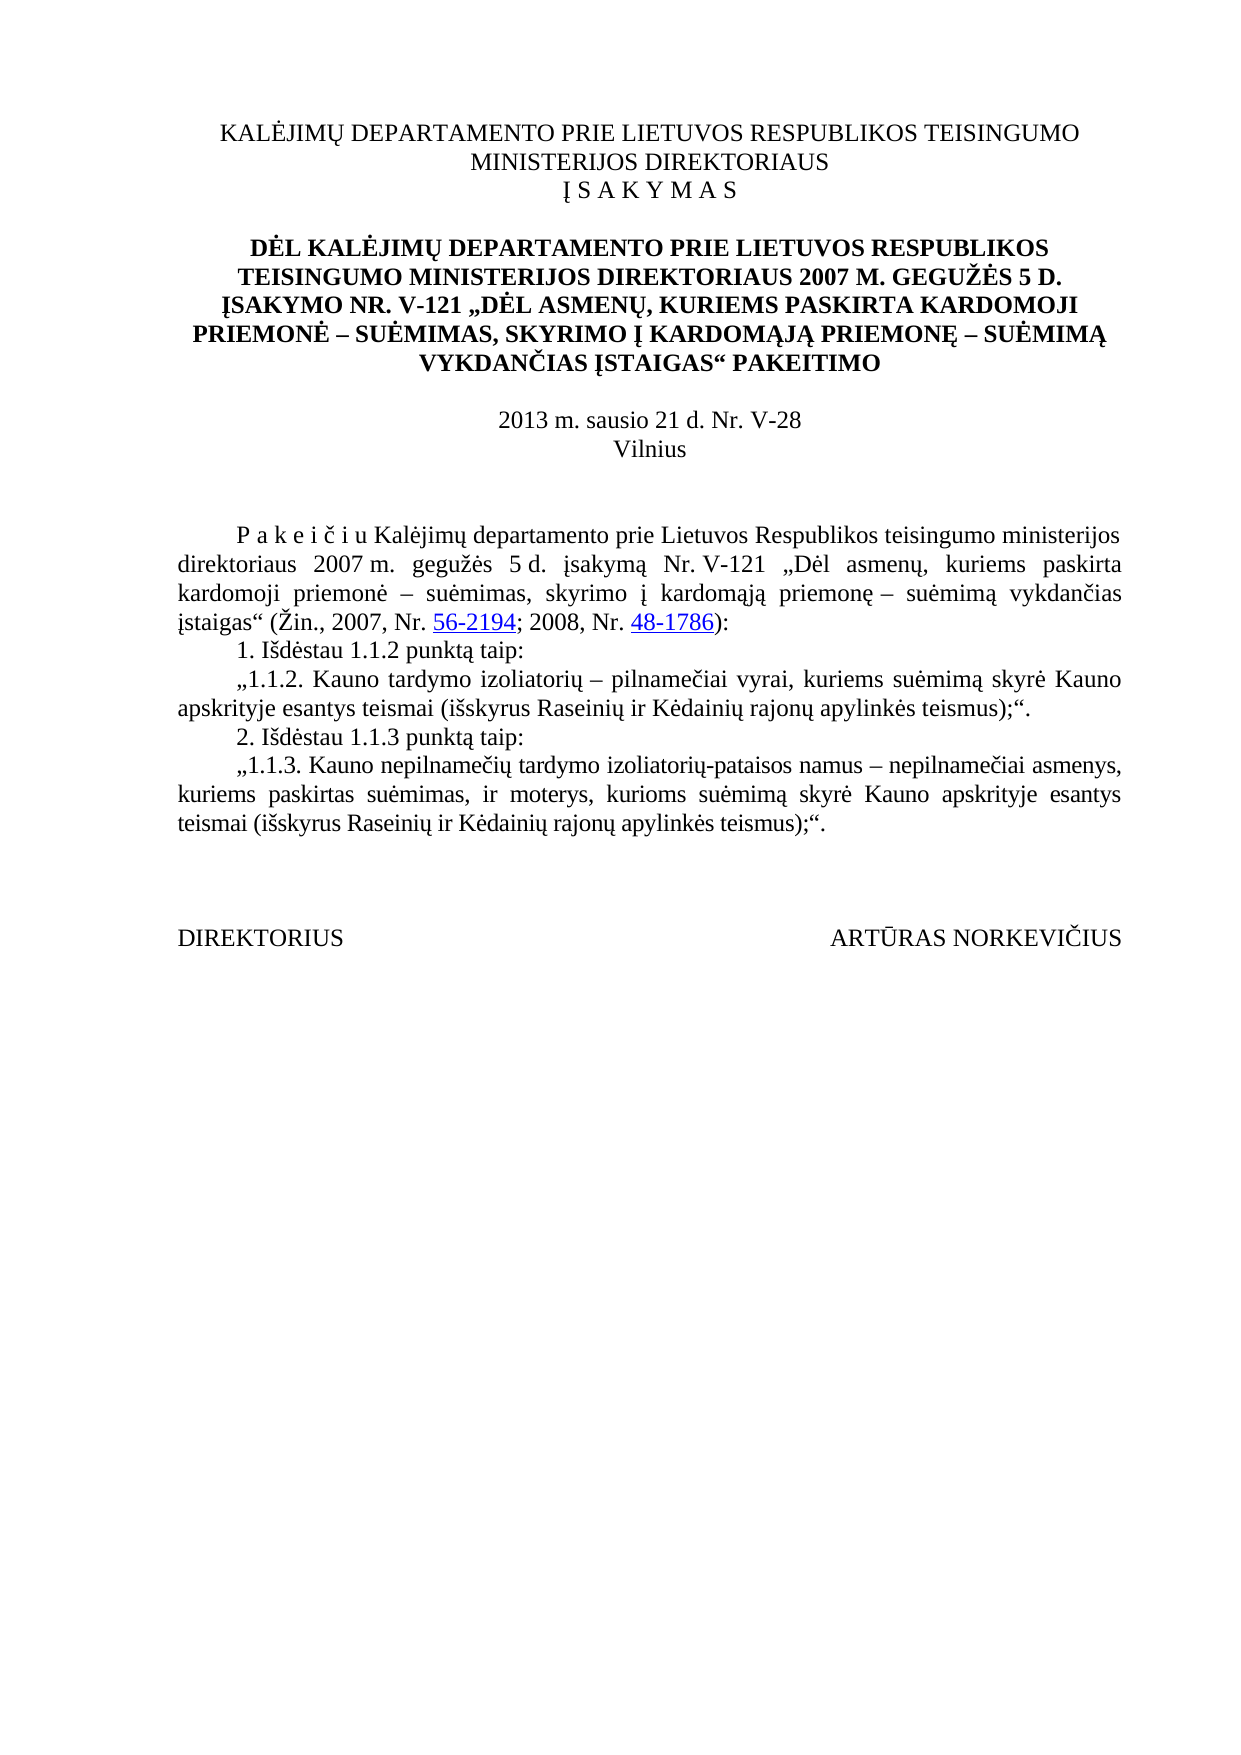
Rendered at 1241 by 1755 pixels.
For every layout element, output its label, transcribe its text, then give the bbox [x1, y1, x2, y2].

text P a k e i č i u Kalėjimų departamento prie Lietuvos Respublikos teisingumo ministerijos direktoriaus 2007 m. gegužės 5 d. įsakymą Nr. V-121 „Dėl asmenų, kuriems paskirta kardomoji priemonė – suėmimas, skyrimo į kardomąją priemonę – suėmimą vykdančias įstaigas“ (Žin., 2007, Nr. 56-2194; 2008, Nr. 48-1786): [177, 521, 1122, 636]
text „1.1.2. Kauno tardymo izoliatorių – pilnamečiai vyrai, kuriems suėmimą skyrė Kauno apskrityje esantys teismai (išskyrus Raseinių ir Kėdainių rajonų apylinkės teismus);“. [177, 664, 1122, 722]
text 2013 m. sausio 21 d. Nr. V-28 [177, 406, 1122, 434]
text DĖL KALĖJIMŲ DEPARTAMENTO PRIE LIETUVOS RESPUBLIKOS TEISINGUMO MINISTERIJOS DIREKTORIAUS 2007 M. GEGUŽĖS 5 D. ĮSAKYMO Nr. V-121 „DĖL ASMENŲ, KURIEMS PASKIRTA KARDOMOJI PRIEMONĖ – SUĖMIMAS, SKYRIMO Į KARDOMĄJĄ PRIEMONĘ – SUĖMIMĄ VYKDANČIAS ĮSTAIGAS“ PAKEITIMO [177, 233, 1122, 377]
text Į S A K Y M A S [177, 176, 1122, 204]
text Direktorius Artūras Norkevičius [177, 923, 1122, 952]
text KALĖJIMŲ DEPARTAMENTO PRIE LIETUVOS RESPUBLIKOS TEISINGUMO MINISTERIJOS DIREKTORIAUS [177, 118, 1122, 176]
text 2. Išdėstau 1.1.3 punktą taip: [177, 722, 1122, 751]
text Vilnius [177, 434, 1122, 463]
text 1. Išdėstau 1.1.2 punktą taip: [177, 636, 1122, 664]
text „1.1.3. Kauno nepilnamečių tardymo izoliatorių-pataisos namus – nepilnamečiai asmenys, kuriems paskirtas suėmimas, ir moterys, kurioms suėmimą skyrė Kauno apskrityje esantys teismai (išskyrus Raseinių ir Kėdainių rajonų apylinkės teismus);“. [177, 751, 1122, 837]
